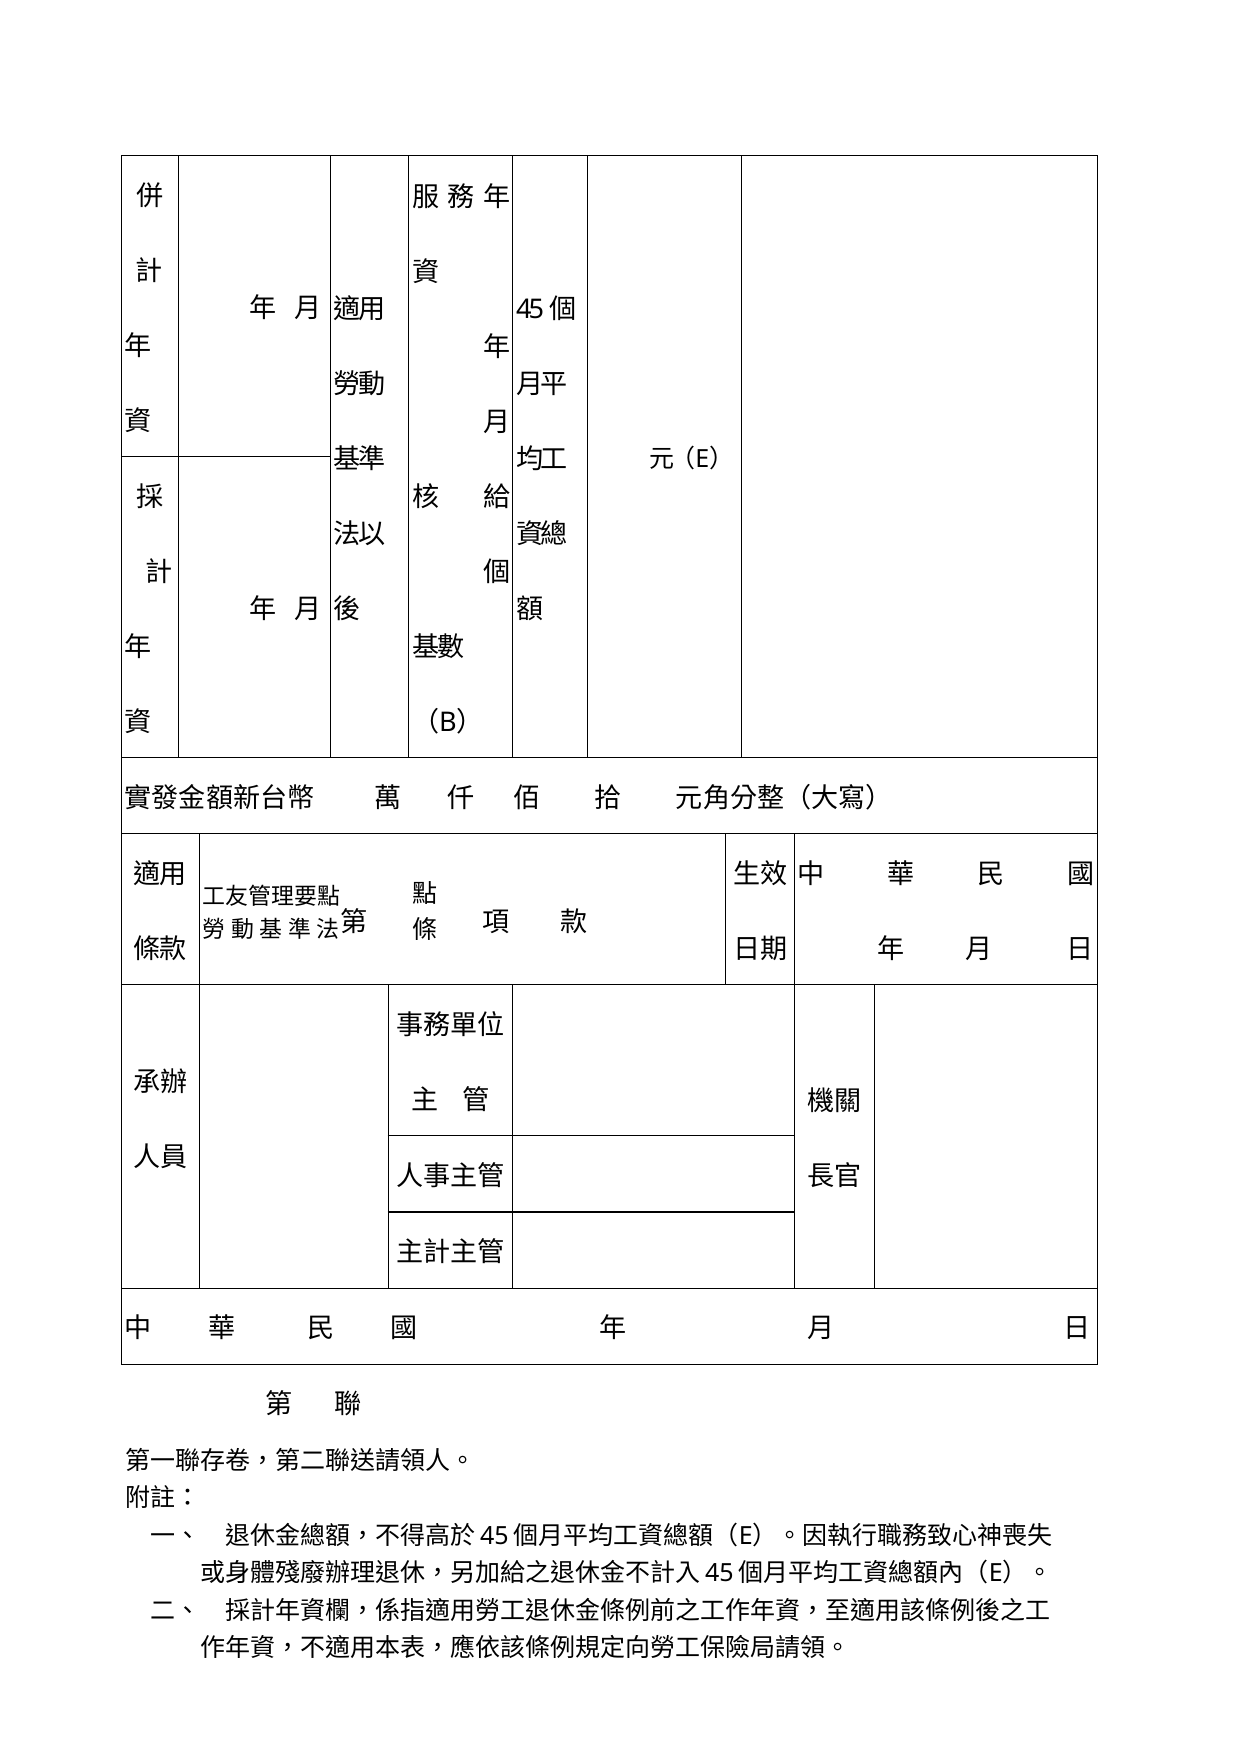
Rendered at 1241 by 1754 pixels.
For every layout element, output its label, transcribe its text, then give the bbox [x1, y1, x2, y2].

text 附註： [125, 1477, 1053, 1514]
table_cell 工友管理要點勞動基準法 第 點條 項 款 [200, 834, 725, 984]
table_cell 主計主管 [389, 1213, 512, 1287]
table_cell 人事主管 [389, 1136, 512, 1211]
table_cell 併計 年資 [122, 156, 178, 456]
table_cell 實發金額新台幣 萬 仟 佰 拾 元角分整（大寫） [122, 758, 1097, 833]
table_cell 中華民國 年 月 日 [795, 834, 1097, 984]
text 第 聯 [125, 1365, 1053, 1439]
table_cell 機關 長官 [795, 985, 874, 1287]
table_cell [513, 1136, 794, 1211]
table_cell 年 月 [179, 457, 330, 757]
table_cell 服務年資 年 月 核給 個 基數（B） [409, 156, 512, 757]
table_cell [513, 985, 794, 1135]
table_cell 適用 條款 [122, 834, 199, 984]
list 退休金總額，不得高於45個月平均工資總額（E）。因執行職務致心神喪失或身體殘廢辦理退休，另加給之退休金不計入45個月平均工資總額內（E）。 [150, 1514, 1053, 1589]
table_cell [875, 985, 1097, 1287]
table_cell [200, 985, 388, 1287]
table_cell 生效日期 [726, 834, 794, 984]
table_cell 中 華 民 國 年 月 日 [122, 1289, 1097, 1363]
table_cell [513, 1213, 794, 1287]
table_cell 45個月平均工資總額 [513, 156, 587, 757]
text 第一聯存卷，第二聯送請領人。 [125, 1439, 1053, 1477]
table_cell 事務單位 主 管 [389, 985, 512, 1135]
table_cell 元（E） [588, 156, 741, 757]
table_cell 年 月 [179, 156, 330, 456]
list 採計年資欄，係指適用勞工退休金條例前之工作年資，至適用該條例後之工作年資，不適用本表，應依該條例規定向勞工保險局請領。 [150, 1589, 1053, 1664]
table_cell 適用勞動基準法以後 [331, 156, 408, 757]
table_cell 採計 年資 [122, 457, 178, 757]
table_cell [742, 156, 1097, 757]
table_cell 承辦 人員 [122, 985, 199, 1287]
